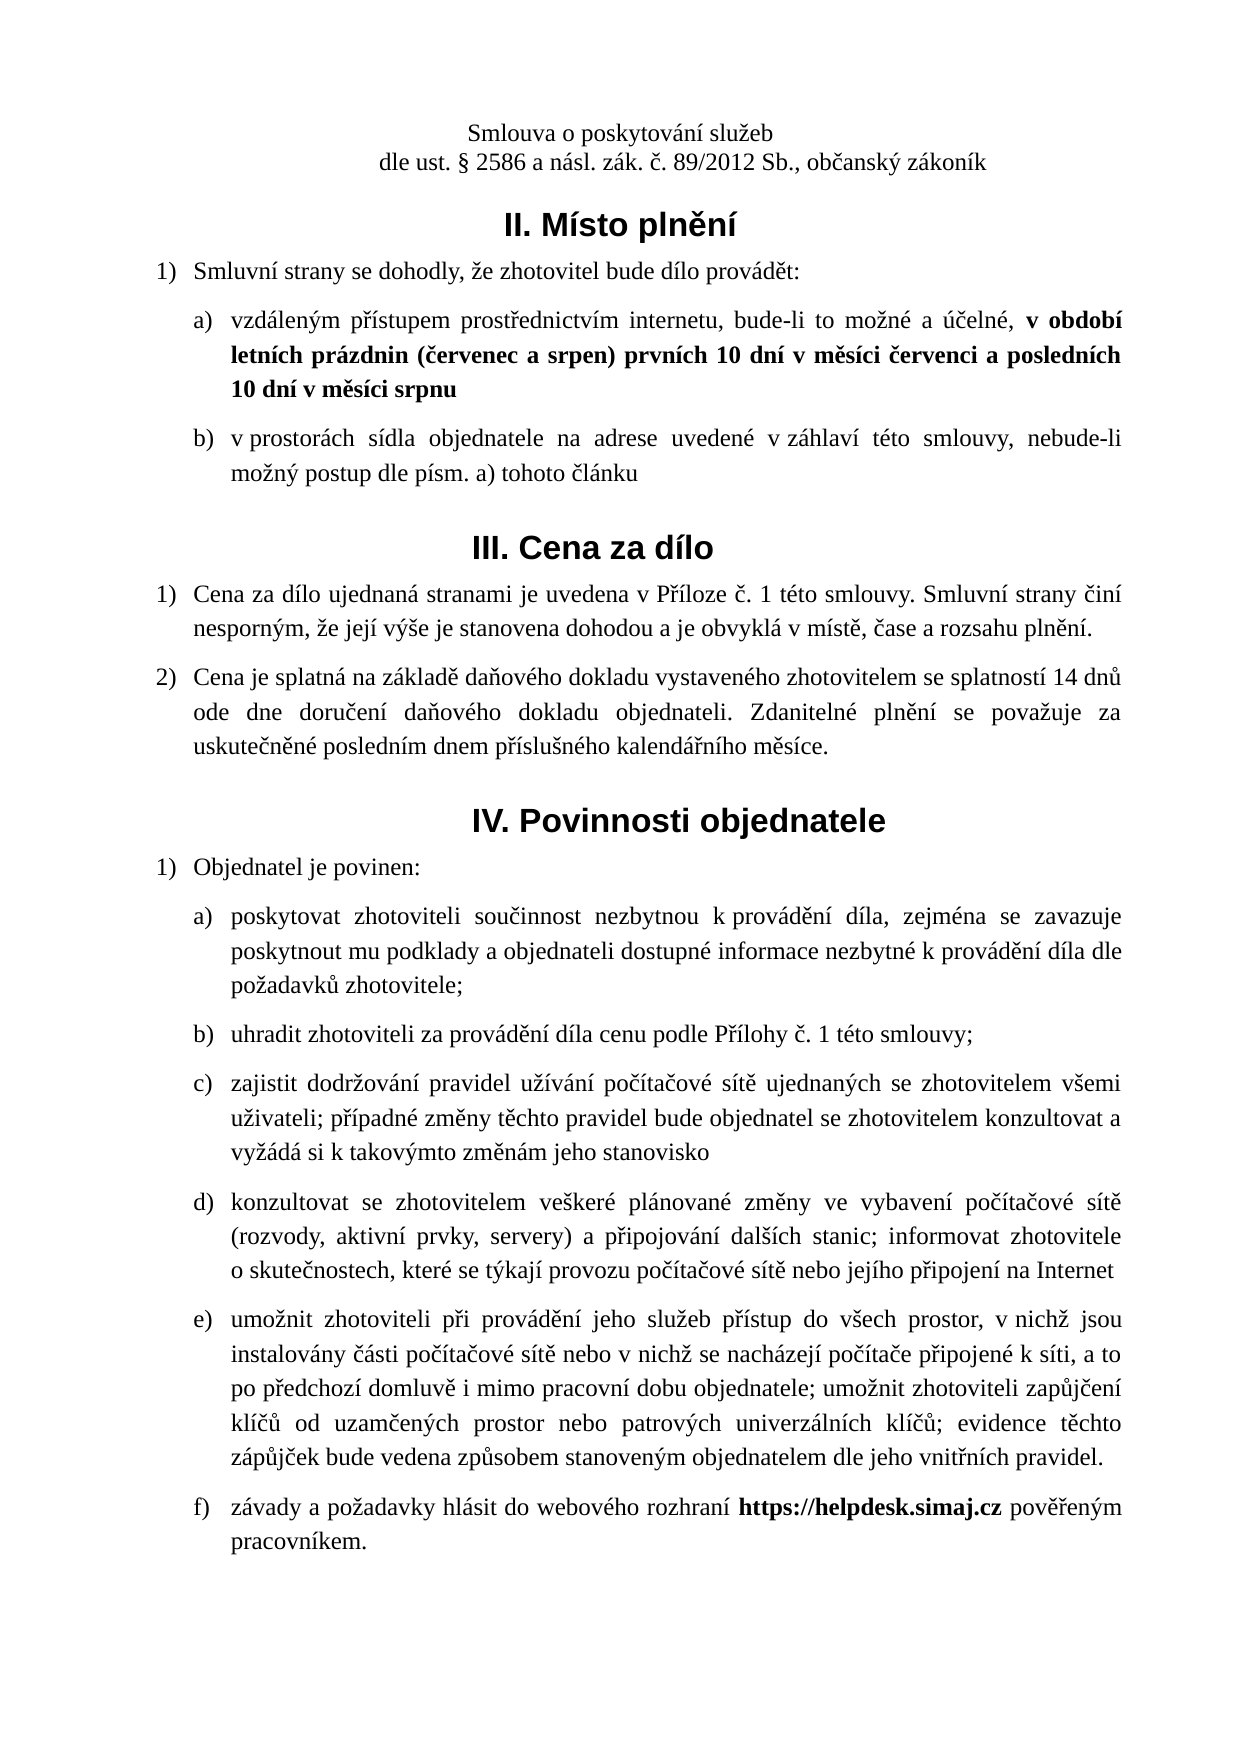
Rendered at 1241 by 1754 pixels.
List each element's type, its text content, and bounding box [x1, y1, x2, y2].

list zajistit dodržování pravidel užívání počítačové sítě ujednaných se zhotovitelem všemi uživateli; případné změny těchto pravidel bude objednatel se zhotovitelem konzultovat a vyžádá si k takovýmto změnám jeho stanovisko [193, 1068, 1122, 1166]
list Cena je splatná na základě daňového dokladu vystaveného zhotovitelem se splatností 14 dnů ode dne doručení daňového dokladu objednateli. Zdanitelné plnění se považuje za uskutečněné posledním dnem příslušného kalendářního měsíce. [156, 662, 1122, 760]
list Objednatel je povinen: [156, 852, 1122, 881]
subtitle II. Místo plnění [118, 205, 1122, 244]
subtitle III. Cena za dílo [118, 528, 1122, 566]
list umožnit zhotoviteli při provádění jeho služeb přístup do všech prostor, v nichž jsou instalovány části počítačové sítě nebo v nichž se nacházejí počítače připojené k síti, a to po předchozí domluvě i mimo pracovní dobu objednatele; umožnit zhotoviteli zapůjčení klíčů od uzamčených prostor nebo patrových univerzálních klíčů; evidence těchto zápůjček bude vedena způsobem stanoveným objednatelem dle jeho vnitřních pravidel. [193, 1304, 1122, 1471]
list závady a požadavky hlásit do webového rozhraní https://helpdesk.simaj.cz pověřeným pracovníkem. [193, 1492, 1122, 1555]
list Cena za dílo ujednaná stranami je uvedena v Příloze č. 1 této smlouvy. Smluvní strany činí nesporným, že její výše je stanovena dohodou a je obvyklá v místě, čase a rozsahu plnění. [156, 579, 1122, 642]
list v prostorách sídla objednatele na adrese uvedené v záhlaví této smlouvy, nebude-li možný postup dle písm. a) tohoto článku [193, 423, 1122, 487]
list uhradit zhotoviteli za provádění díla cenu podle Přílohy č. 1 této smlouvy; [193, 1019, 1122, 1048]
subtitle IV. Povinnosti objednatele [118, 801, 1122, 840]
list vzdáleným přístupem prostřednictvím internetu, bude-li to možné a účelné, v období letních prázdnin (červenec a srpen) prvních 10 dní v měsíci červenci a posledních 10 dní v měsíci srpnu [193, 305, 1122, 403]
list poskytovat zhotoviteli součinnost nezbytnou k provádění díla, zejména se zavazuje poskytnout mu podklady a objednateli dostupné informace nezbytné k provádění díla dle požadavků zhotovitele; [193, 901, 1122, 999]
list Smluvní strany se dohodly, že zhotovitel bude dílo provádět: [156, 256, 1122, 285]
list konzultovat se zhotovitelem veškeré plánované změny ve vybavení počítačové sítě (rozvody, aktivní prvky, servery) a připojování dalších stanic; informovat zhotovitele o skutečnostech, které se týkají provozu počítačové sítě nebo jejího připojení na Internet [193, 1187, 1122, 1284]
